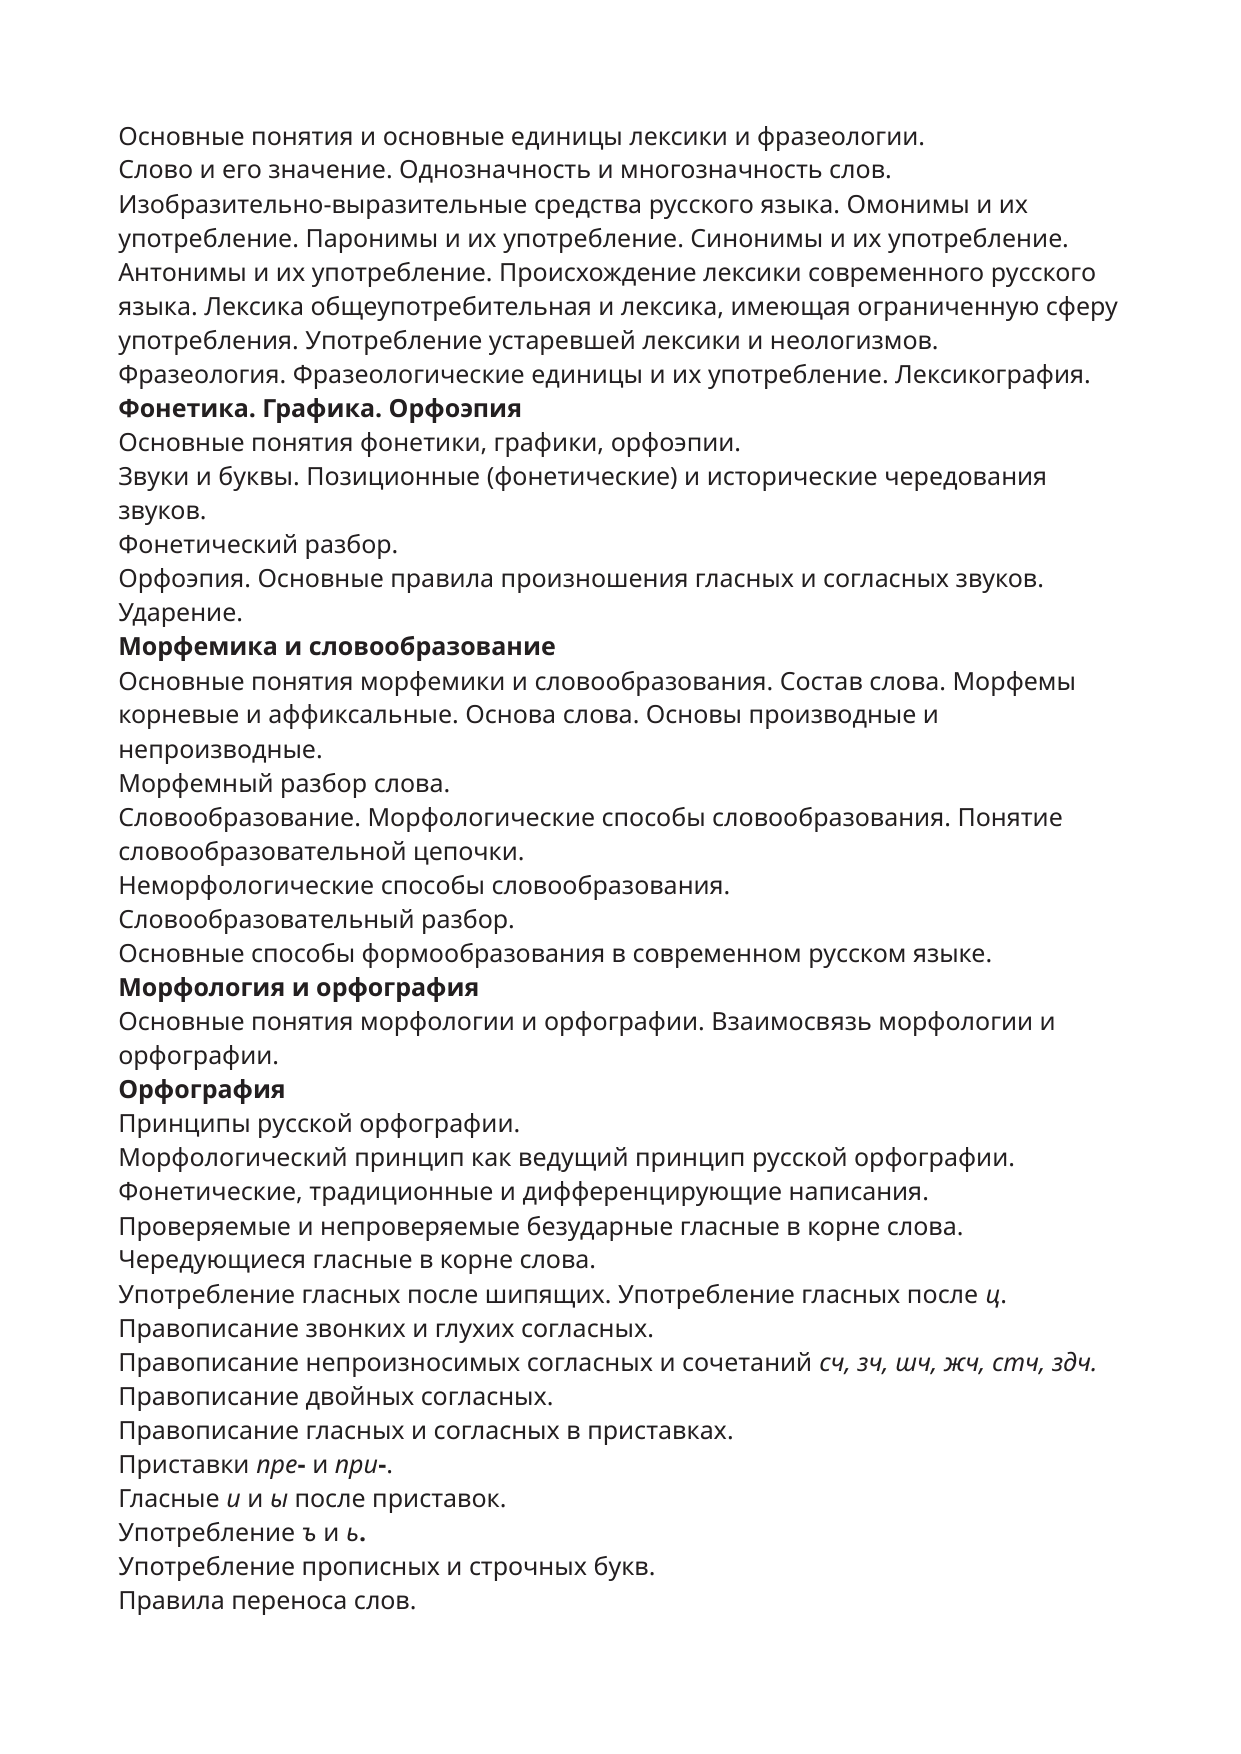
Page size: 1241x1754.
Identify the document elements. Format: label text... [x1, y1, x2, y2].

text Основные понятия и основные единицы лексики и фразеологии. Слово и его значение. Однозначность и многозначность слов. Изобразительно-выразительные средства русского языка. Омонимы и их употребление. Паронимы и их употребление. Синонимы и их употребление. Антонимы и их употребление. Происхождение лексики современного русского языка. Лексика общеупотребительная и лексика, имеющая ограниченную сферу употребления. Употребление устаревшей лексики и неологизмов. Фразеология. Фразеологические единицы и их употребление. Лексикография. Фонетика. Графика. Орфоэпия Основные понятия фонетики, графики, орфоэпии. Звуки и буквы. Позиционные (фонетические) и исторические чередования звуков. Фонетический разбор. Орфоэпия. Основные правила произношения гласных и согласных звуков. Ударение. Морфемика и словообразование Основные понятия морфемики и словообразования. Состав слова. Морфемы корневые и аффиксальные. Основа слова. Основы производные и непроизводные. Морфемный разбор слова. Словообразование. Морфологические способы словообразования. Понятие словообразовательной цепочки. Неморфологические способы словообразования. Словообразовательный разбор. Основные способы формообразования в современном русском языке. Морфология и орфография Основные понятия морфологии и орфографии. Взаимосвязь морфологии и орфографии. Орфография Принципы русской орфографии. Морфологический принцип как ведущий принцип русской орфографии. Фонетические, традиционные и дифференцирующие написания. Проверяемые и непроверяемые безударные гласные в корне слова. Чередующиеся гласные в корне слова. Употребление гласных после шипящих. Употребление гласных после ц. Правописание звонких и глухих согласных. Правописание непроизносимых согласных и сочетаний сч, зч, шч, жч, стч, здч. Правописание двойных согласных. Правописание гласных и согласных в приставках. Приставки пре- и при-. Гласные и и ы после приставок. Употребление ъ и ь. Употребление прописных и строчных букв. Правила переноса слов. [118, 118, 1122, 1617]
